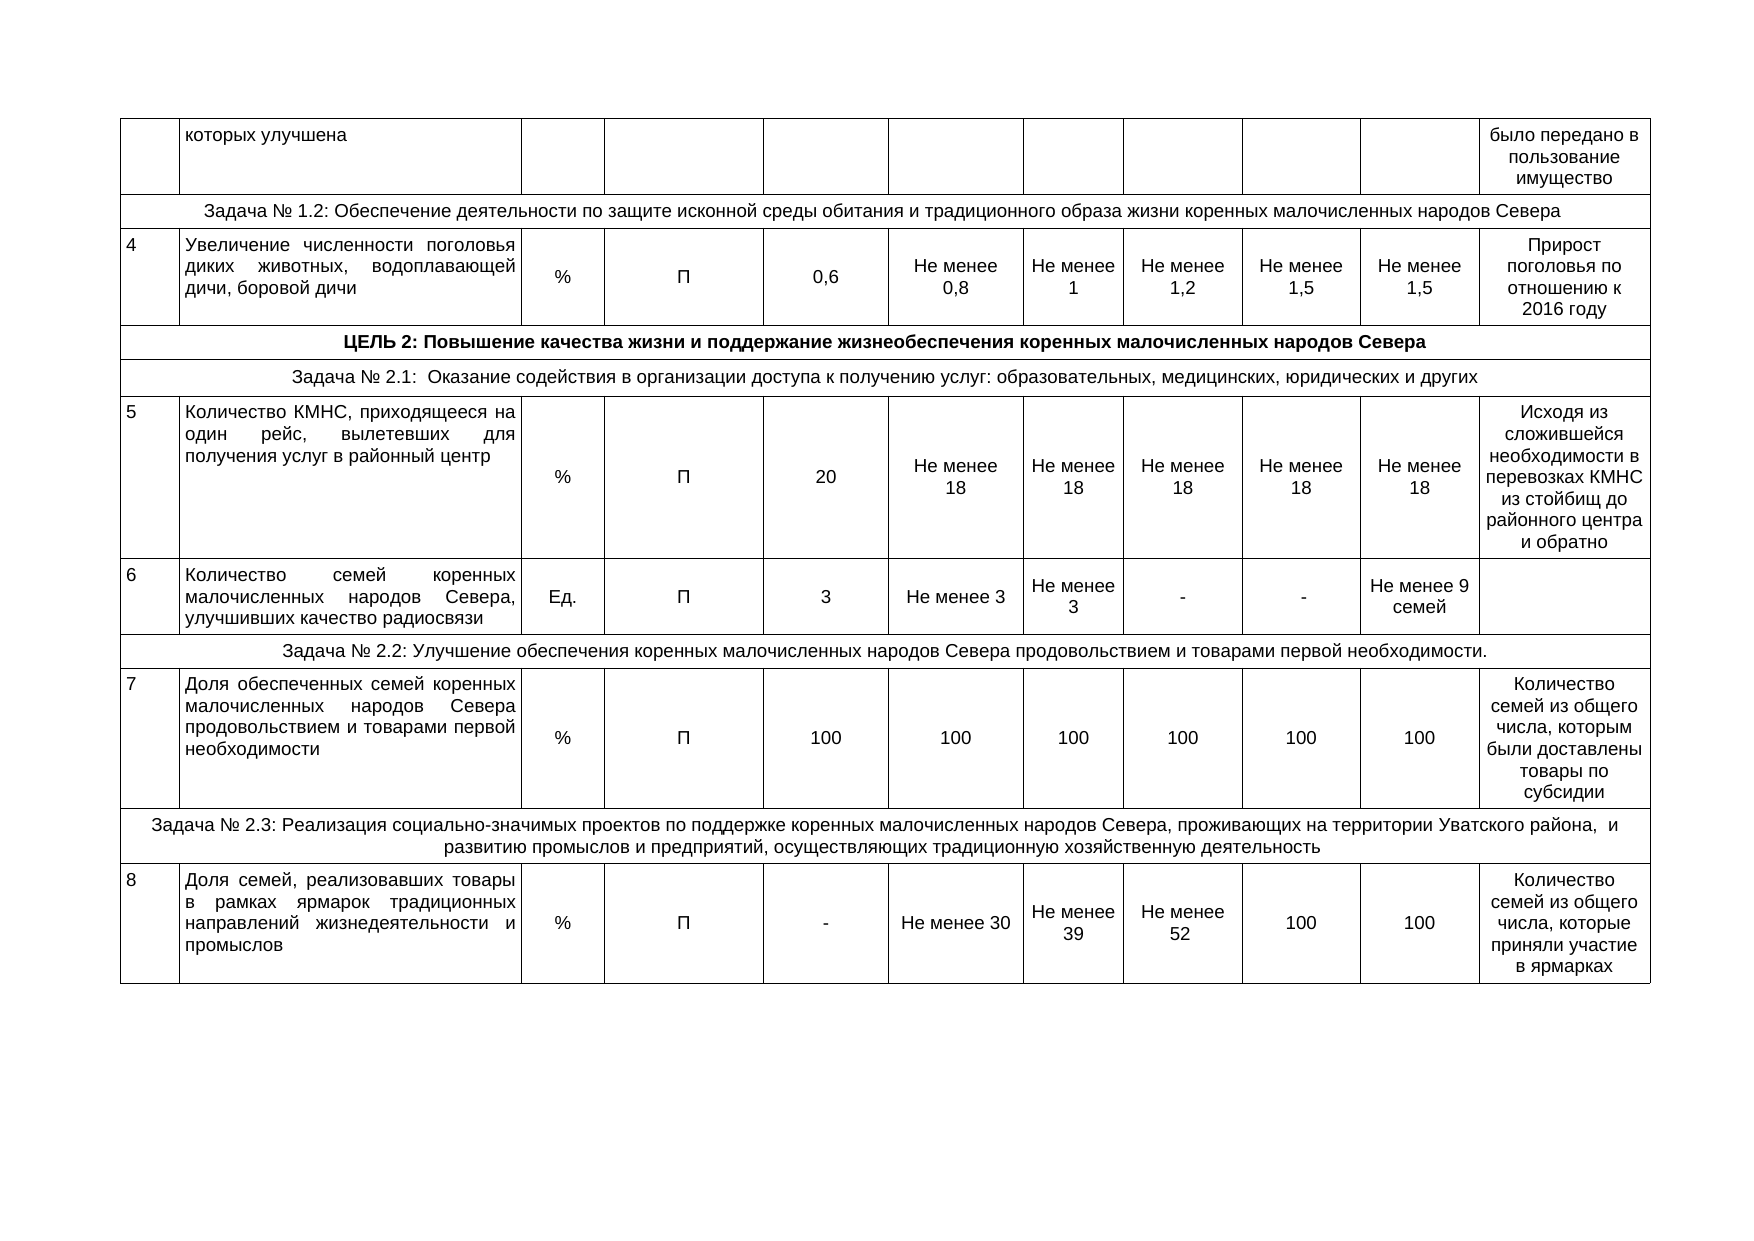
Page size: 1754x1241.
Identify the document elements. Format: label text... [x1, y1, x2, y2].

table_cell 100 [1243, 864, 1360, 982]
table_cell Количество КМНС, приходящееся на один рейс, вылетевших для получения услуг в районный центр [180, 397, 521, 558]
table_cell Доля обеспеченных семей коренных малочисленных народов Севера продовольствием и товарами первой необходимости [180, 669, 521, 808]
table_cell Не менее 3 [889, 559, 1023, 634]
table_cell Прирост поголовья по отношению к 2016 году [1480, 229, 1650, 325]
table_cell Не менее 39 [1024, 864, 1123, 982]
table_cell П [605, 559, 763, 634]
table_cell Не менее 1,2 [1124, 229, 1242, 325]
table_cell Не менее 9 семей [1361, 559, 1479, 634]
table_cell Не менее 52 [1124, 864, 1242, 982]
table_cell [522, 119, 604, 194]
table_cell 100 [1361, 669, 1479, 808]
table_cell % [522, 229, 604, 325]
table_cell П [605, 669, 763, 808]
table_cell 100 [1361, 864, 1479, 982]
table_cell Не менее 18 [1024, 397, 1123, 558]
table_cell Доля семей, реализовавших товары в рамках ярмарок традиционных направлений жизнедеятельности и промыслов [180, 864, 521, 982]
table_cell Увеличение численности поголовья диких животных, водоплавающей дичи, боровой дичи [180, 229, 521, 325]
table_cell - [1243, 559, 1360, 634]
table_cell Количество семей из общего числа, которым были доставлены товары по субсидии [1480, 669, 1650, 808]
table_cell 100 [1243, 669, 1360, 808]
table_cell Не менее 1 [1024, 229, 1123, 325]
table_cell 20 [764, 397, 888, 558]
table_cell П [605, 229, 763, 325]
table_cell 7 [121, 669, 179, 808]
table_cell - [1024, 119, 1123, 194]
table_cell П [605, 397, 763, 558]
table_cell [1361, 119, 1479, 194]
table_cell 100 [1024, 669, 1123, 808]
table_cell Не менее 18 [1361, 397, 1479, 558]
table_cell 6 [121, 559, 179, 634]
table_cell [605, 119, 763, 194]
table_cell Количество семей из общего числа, которые приняли участие в ярмарках [1480, 864, 1650, 982]
table_cell 4 [121, 229, 179, 325]
table_cell Не менее 18 [1124, 397, 1242, 558]
table_cell - [1243, 119, 1360, 194]
table_cell Задача № 2.3: Реализация социально-значимых проектов по поддержке коренных малочисленных народов Севера, проживающих на территории Уватского района, и развитию промыслов и предприятий, осуществляющих традиционную хозяйственную деятельность [121, 809, 1650, 863]
table_cell [121, 119, 179, 194]
table_cell 8 [121, 864, 179, 982]
table_cell Ед. [522, 559, 604, 634]
table_cell Исходя из сложившейся необходимости в перевозках КМНС из стойбищ до районного центра и обратно [1480, 397, 1650, 558]
table_cell которых улучшена [180, 119, 521, 194]
table_cell 5 [121, 397, 179, 558]
table_cell 100 [1124, 669, 1242, 808]
table_cell - [1124, 119, 1242, 194]
table_cell - [764, 864, 888, 982]
table_cell 3 [764, 559, 888, 634]
table_cell - [1124, 559, 1242, 634]
table_cell [889, 119, 1023, 194]
table_cell П [605, 864, 763, 982]
table_cell 100 [764, 669, 888, 808]
table_cell [1480, 559, 1650, 634]
table_cell было передано в пользование имущество [1480, 119, 1650, 194]
table_cell Не менее 18 [1243, 397, 1360, 558]
table_cell Не менее 0,8 [889, 229, 1023, 325]
table_cell Задача № 2.1: Оказание содействия в организации доступа к получению услуг: образовательных, медицинских, юридических и других [121, 360, 1650, 396]
table_cell % [522, 864, 604, 982]
table_cell [764, 119, 888, 194]
table_cell Не менее 30 [889, 864, 1023, 982]
table_cell 100 [889, 669, 1023, 808]
table_cell Количество семей коренных малочисленных народов Севера, улучшивших качество радиосвязи [180, 559, 521, 634]
table_cell Не менее 1,5 [1361, 229, 1479, 325]
table_cell ЦЕЛЬ 2: Повышение качества жизни и поддержание жизнеобеспечения коренных малочисленных народов Севера [121, 326, 1650, 358]
table_cell Не менее 1,5 [1243, 229, 1360, 325]
table_cell Не менее 3 [1024, 559, 1123, 634]
table_cell 0,6 [764, 229, 888, 325]
table_cell % [522, 669, 604, 808]
table_cell Задача № 2.2: Улучшение обеспечения коренных малочисленных народов Севера продовольствием и товарами первой необходимости. [121, 635, 1650, 667]
table_cell Не менее 18 [889, 397, 1023, 558]
table_cell % [522, 397, 604, 558]
table_cell Задача № 1.2: Обеспечение деятельности по защите исконной среды обитания и традиционного образа жизни коренных малочисленных народов Севера [121, 195, 1650, 227]
